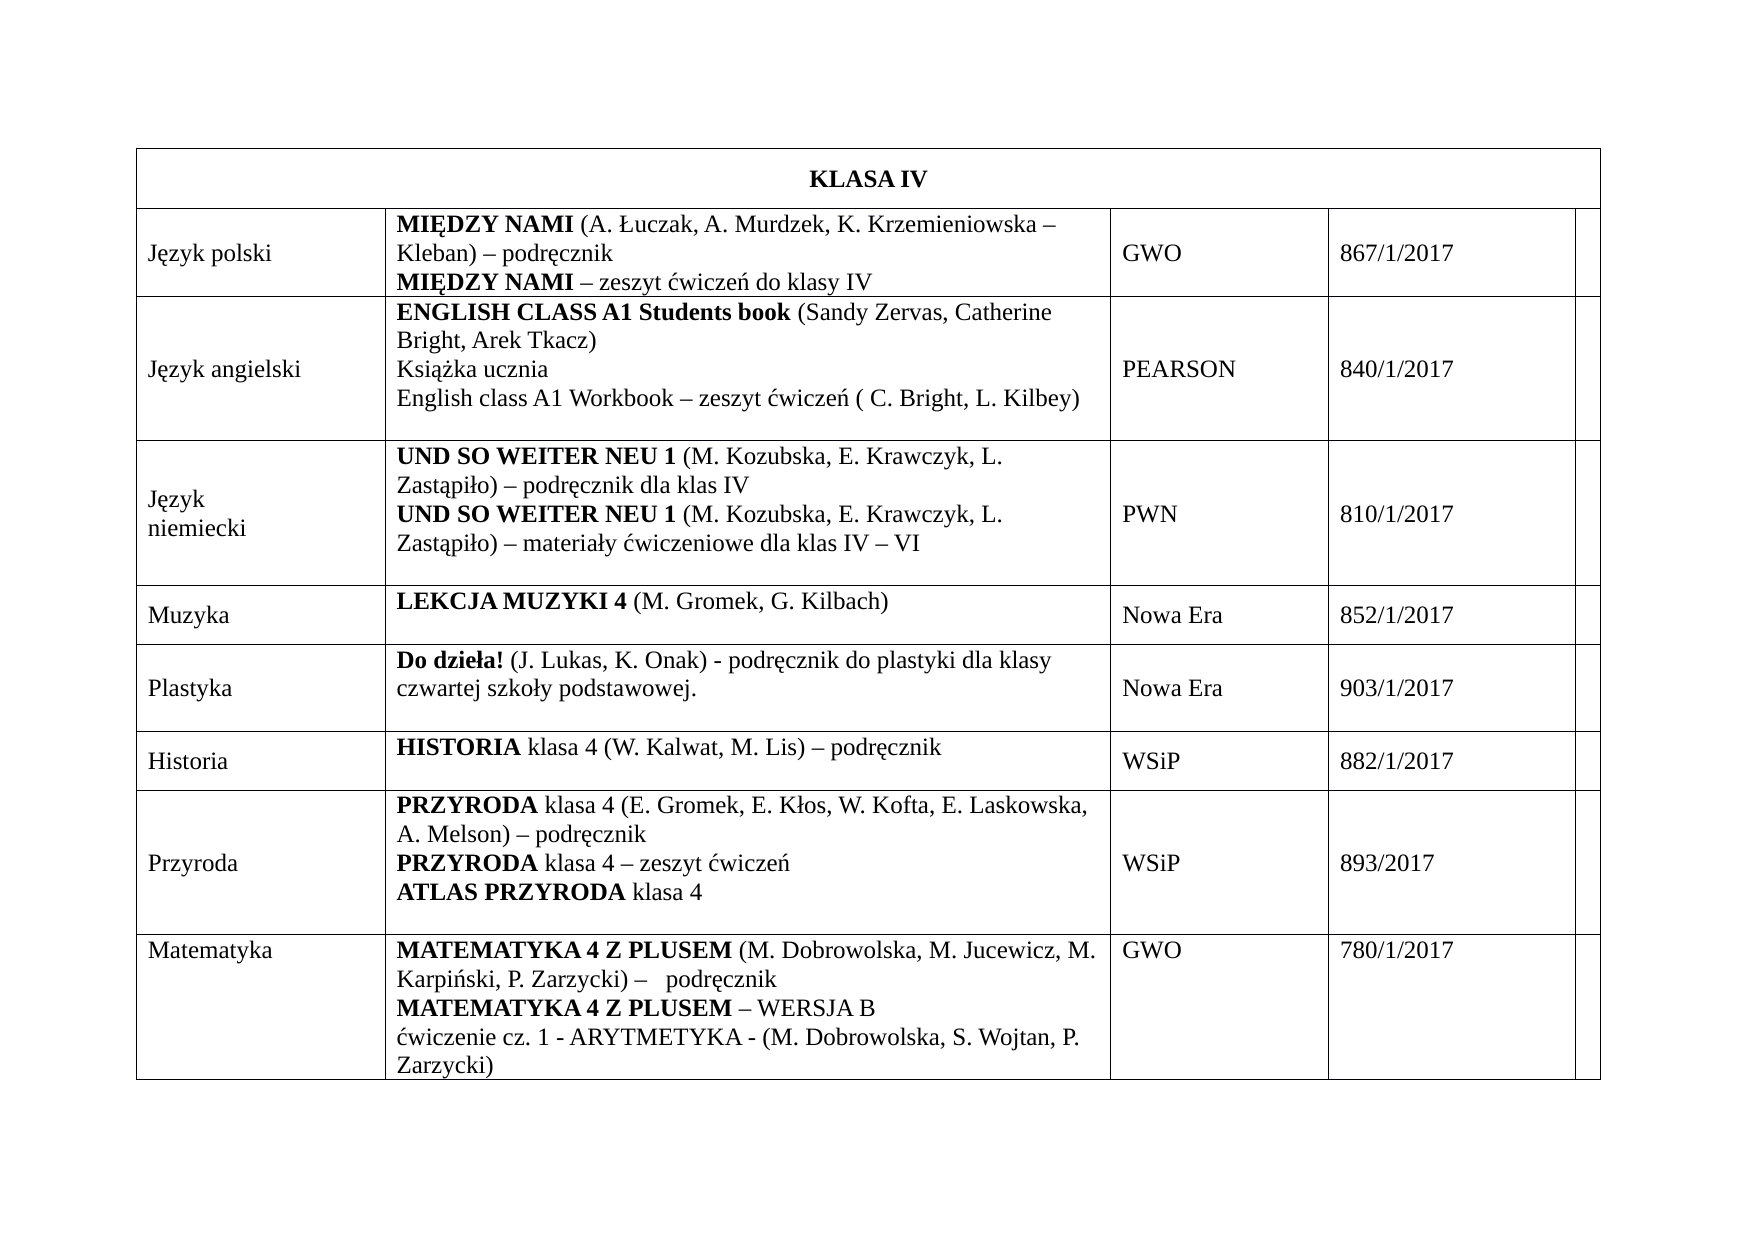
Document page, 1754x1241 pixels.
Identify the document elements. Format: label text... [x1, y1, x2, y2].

table_cell [1576, 645, 1600, 731]
table_cell Język polski [137, 209, 385, 296]
table_cell Do dzieła! (J. Lukas, K. Onak) - podręcznik do plastyki dla klasy czwartej szkoły podstawowej. [386, 645, 1110, 731]
table_cell Język niemiecki [137, 441, 385, 585]
table_cell [1576, 791, 1600, 934]
table_cell 867/1/2017 [1329, 209, 1575, 296]
table_cell PEARSON [1111, 297, 1328, 440]
table_cell Muzyka [137, 586, 385, 644]
table_cell ENGLISH CLASS A1 Students book (Sandy Zervas, Catherine Bright, Arek Tkacz) Książka ucznia English class A1 Workbook – zeszyt ćwiczeń ( C. Bright, L. Kilbey) [386, 297, 1110, 440]
table_cell WSiP [1111, 732, 1328, 789]
table_cell PWN [1111, 441, 1328, 585]
table_cell WSiP [1111, 791, 1328, 934]
table_cell [1576, 586, 1600, 644]
table_cell [1576, 935, 1600, 1079]
table_cell PRZYRODA klasa 4 (E. Gromek, E. Kłos, W. Kofta, E. Laskowska, A. Melson) – podręcznik PRZYRODA klasa 4 – zeszyt ćwiczeń ATLAS PRZYRODA klasa 4 [386, 791, 1110, 934]
table_cell LEKCJA MUZYKI 4 (M. Gromek, G. Kilbach) [386, 586, 1110, 644]
table_cell MIĘDZY NAMI (A. Łuczak, A. Murdzek, K. Krzemieniowska – Kleban) – podręcznik MIĘDZY NAMI – zeszyt ćwiczeń do klasy IV [386, 209, 1110, 296]
table_cell GWO [1111, 209, 1328, 296]
table_cell Historia [137, 732, 385, 789]
table_cell HISTORIA klasa 4 (W. Kalwat, M. Lis) – podręcznik [386, 732, 1110, 789]
table_cell Matematyka [137, 935, 385, 1079]
table_cell 840/1/2017 [1329, 297, 1575, 440]
table_cell 903/1/2017 [1329, 645, 1575, 731]
table_cell UND SO WEITER NEU 1 (M. Kozubska, E. Krawczyk, L. Zastąpiło) – podręcznik dla klas IV UND SO WEITER NEU 1 (M. Kozubska, E. Krawczyk, L. Zastąpiło) – materiały ćwiczeniowe dla klas IV – VI [386, 441, 1110, 585]
table_cell Przyroda [137, 791, 385, 934]
table_cell Nowa Era [1111, 586, 1328, 644]
table_cell Plastyka [137, 645, 385, 731]
table_cell Język angielski [137, 297, 385, 440]
table_cell [1576, 209, 1600, 296]
table_cell KLASA IV [137, 149, 1600, 208]
table_cell Nowa Era [1111, 645, 1328, 731]
table_cell 882/1/2017 [1329, 732, 1575, 789]
table_cell GWO [1111, 935, 1328, 1079]
table_cell MATEMATYKA 4 Z PLUSEM (M. Dobrowolska, M. Jucewicz, M. Karpiński, P. Zarzycki) – podręcznik MATEMATYKA 4 Z PLUSEM – WERSJA B ćwiczenie cz. 1 - ARYTMETYKA - (M. Dobrowolska, S. Wojtan, P. Zarzycki) [386, 935, 1110, 1079]
table_cell [1576, 441, 1600, 585]
table_cell 852/1/2017 [1329, 586, 1575, 644]
table_cell [1576, 732, 1600, 789]
table_cell 780/1/2017 [1329, 935, 1575, 1079]
table_cell [1576, 297, 1600, 440]
table_cell 810/1/2017 [1329, 441, 1575, 585]
table_cell 893/2017 [1329, 791, 1575, 934]
